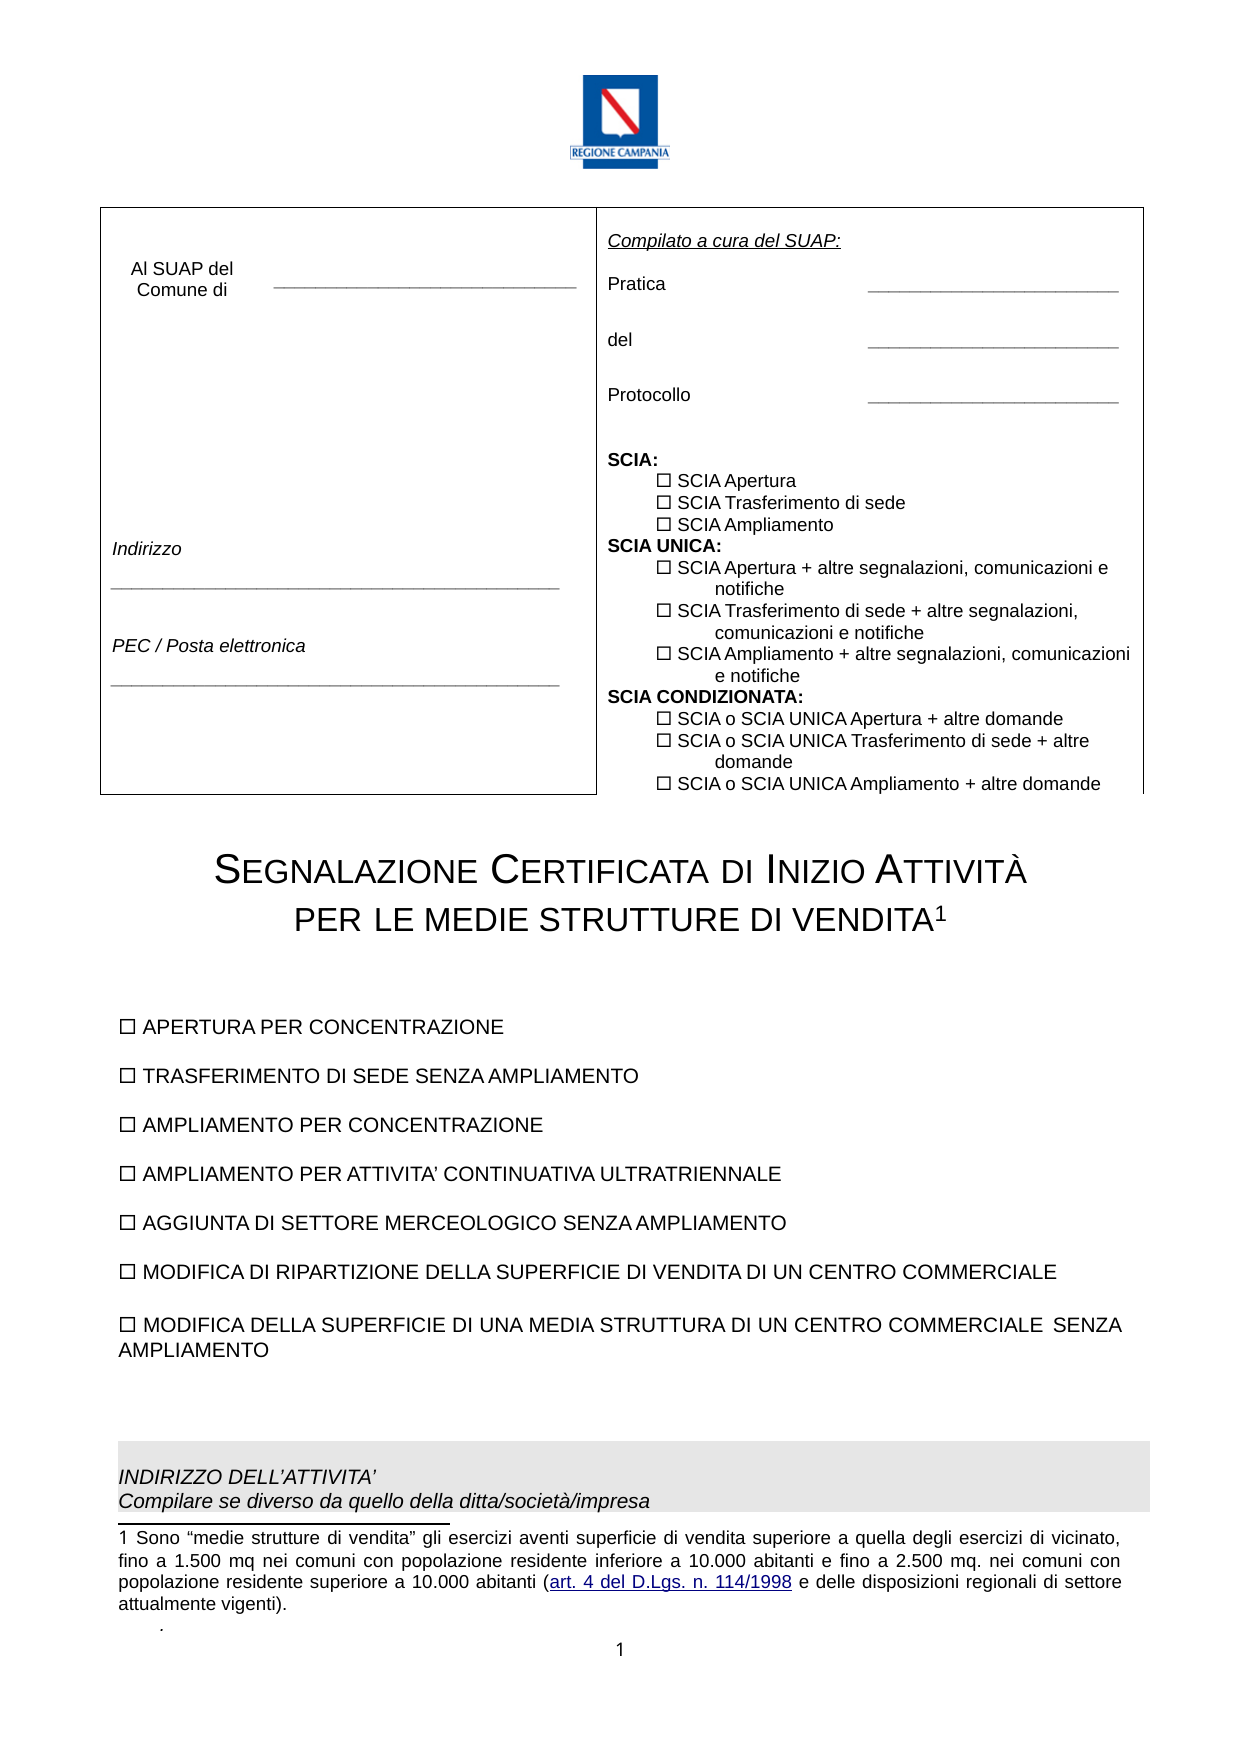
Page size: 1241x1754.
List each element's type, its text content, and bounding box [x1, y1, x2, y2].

text  TRASFERIMENTO DI SEDE SENZA AMPLIAMENTO [118, 1064, 1122, 1088]
table_header [1159, 1441, 1163, 1512]
text  MODIFICA DELLA SUPERFICIE DI UNA MEDIA STRUTTURA DI UN CENTRO COMMERCIALE SENZA AMPLIAMENTO [118, 1309, 1122, 1362]
text per LE MEDIE STRUTTURE DI VENDITA [118, 893, 1122, 941]
table_cell [101, 350, 596, 443]
table_header Compilato a cura del SUAP: Pratica [597, 208, 858, 294]
table_cell ________________________ [858, 294, 1143, 350]
table_header [1154, 1441, 1158, 1512]
table_cell SCIA:  SCIA Apertura  SCIA Trasferimento di sede  SCIA Ampliamento SCIA UNICA:  SCIA Apertura + altre segnalazioni, comunicazioni e notifiche  SCIA Trasferimento di sede + altre segnalazioni, comunicazioni e notifiche  SCIA Ampliamento + altre segnalazioni, comunicazioni e notifiche SCIA CONDIZIONATA:  SCIA o SCIA UNICA Apertura + altre domande  SCIA o SCIA UNICA Trasferimento di sede + altre domande  SCIA o SCIA UNICA Ampliamento + altre domande [597, 405, 1143, 794]
table_cell del [597, 294, 858, 350]
table_header [1150, 1441, 1154, 1512]
table_header ________________________ [858, 208, 1143, 294]
table_header _____________________________ [264, 208, 596, 350]
text  AMPLIAMENTO PER ATTIVITA’ CONTINUATIVA ULTRATRIENNALE [118, 1162, 1122, 1186]
text Segnalazione Certificata di Inizio Attività [118, 845, 1122, 893]
text Sono “medie strutture di vendita” gli esercizi aventi superficie di vendita superiore a quella degli esercizi di vicinato, fino a 1.500 mq nei comuni con popolazione residente inferiore a 10.000 abitanti e fino a 2.500 mq. nei comuni con popolazione residente superiore a 10.000 abitanti (art. 4 del D.Lgs. n. 114/1998 e delle disposizioni regionali di settore attualmente vigenti). [118, 1524, 1122, 1614]
text  APERTURA PER CONCENTRAZIONE [118, 1015, 1122, 1039]
table_cell ________________________ [858, 350, 1143, 405]
table_header Al SUAP del Comune di [101, 208, 263, 350]
text  AMPLIAMENTO PER CONCENTRAZIONE [118, 1113, 1122, 1137]
table_cell Indirizzo ___________________________________________ PEC / Posta elettronica ___________________________________________ [101, 443, 596, 794]
table_header INDIRIZZO DELL’ATTIVITA’ Compilare se diverso da quello della ditta/società/impresa [118, 1441, 1150, 1512]
text  AGGIUNTA DI SETTORE MERCEOLOGICO SENZA AMPLIAMENTO [118, 1211, 1122, 1235]
text  MODIFICA DI RIPARTIZIONE DELLA SUPERFICIE DI VENDITA DI UN CENTRO COMMERCIALE [118, 1260, 1122, 1284]
table_cell Protocollo [597, 350, 858, 405]
text . [118, 1614, 1122, 1636]
